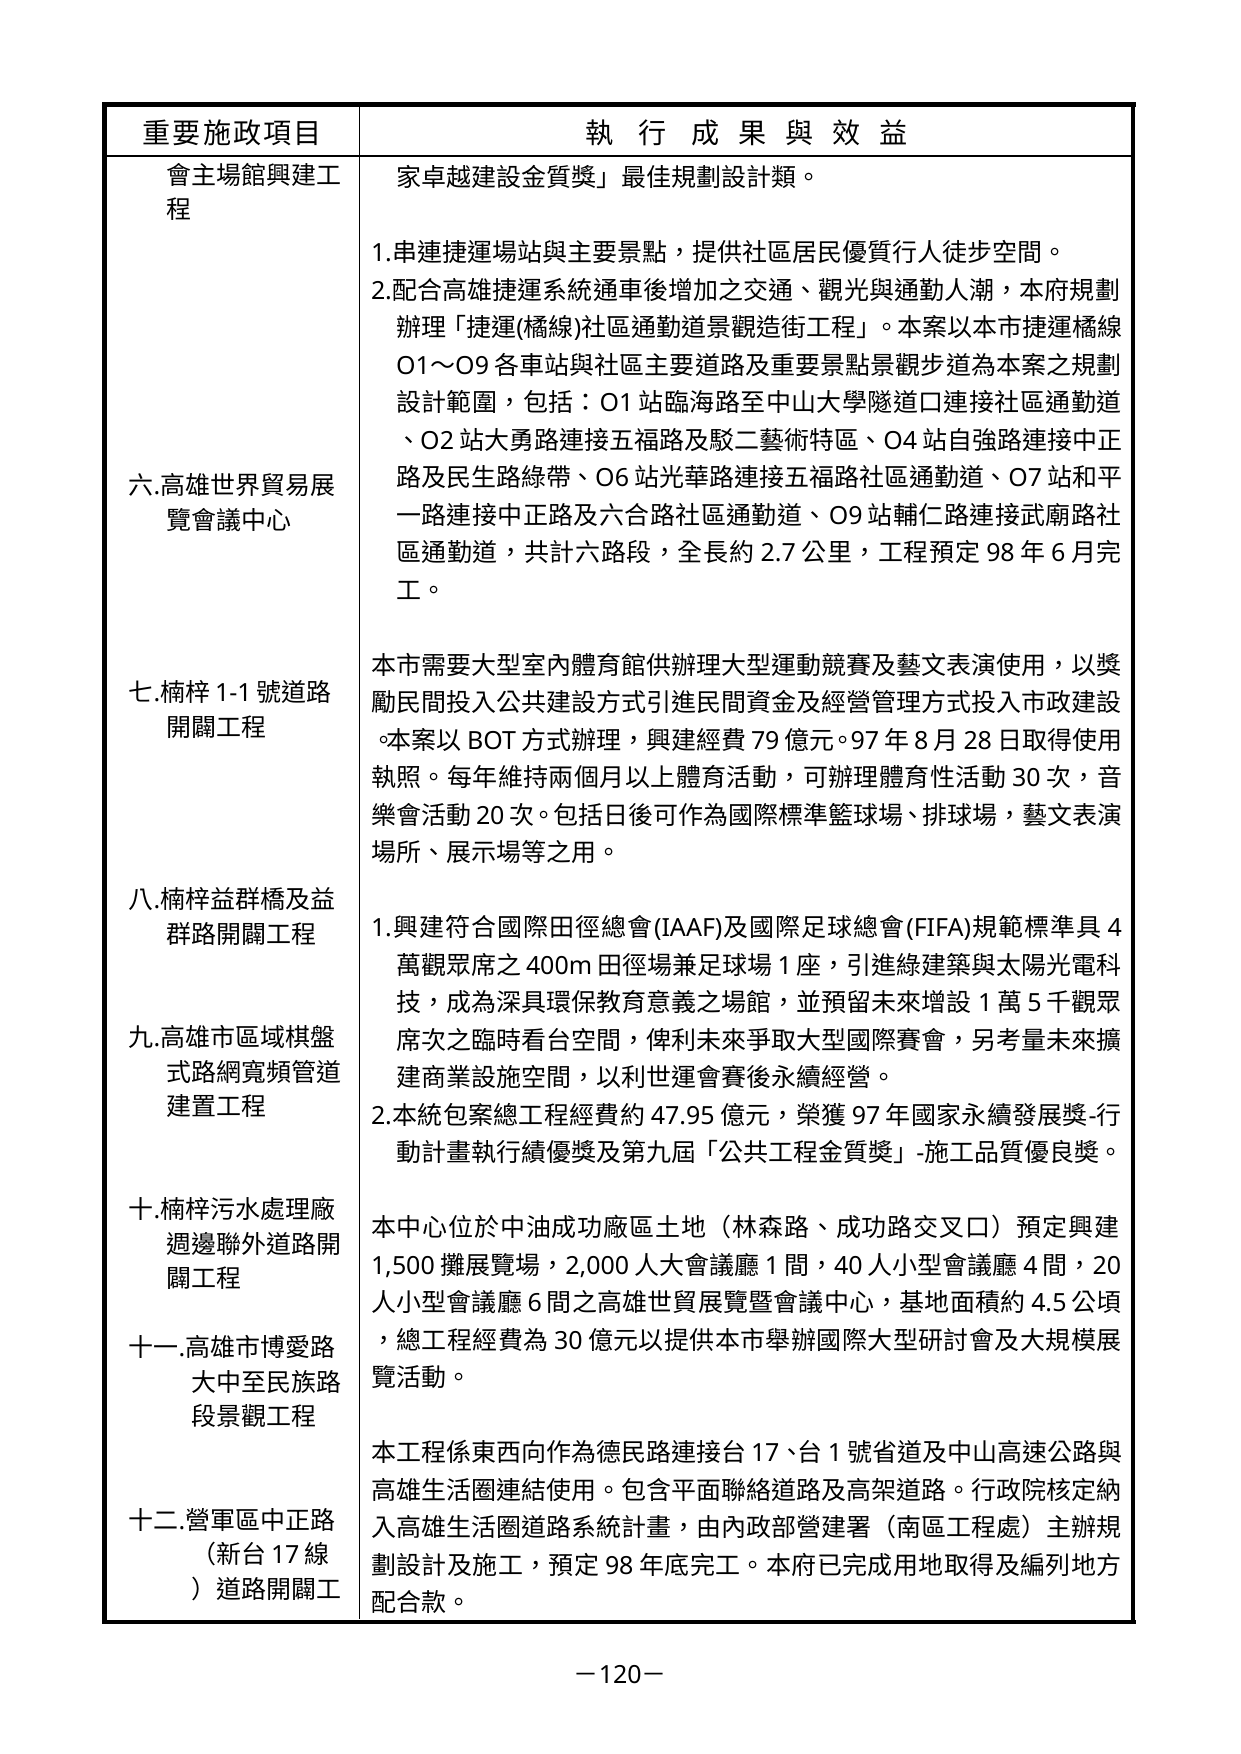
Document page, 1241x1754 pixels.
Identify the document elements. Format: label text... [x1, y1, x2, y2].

table_header 重要施政項目 [107, 107, 359, 155]
table_header 執 行 成 果 與 效 益 [360, 107, 1131, 155]
table_cell 二.工程企劃業務管理及策略規劃 三.管道管理 四.路平管理 貳、建築管理 建築管理審查執照審查核發 建築工程施工管理 建築物公共安全管理加強供公眾使用建築物之安全檢查管理 招牌廣告及樹立廣告管理 公寓大廈管理 無障礙設施管理 資訊管理 本市建築法規修正 違章建築業務管理 參、新建工程 一.新建道路橋樑計有楠梓9-103號道路(橋樑)開闢工程等20件 二.國道末端銜接國際機場及國際海港之瓶頸路段改善計畫（貨櫃車專用道） 三.捷運（橘線）社區通勤道景觀造街工程 四.高雄市現代化綜合體育館民間參與開發案 五.推動2009世運會主場館興建工程 六.高雄世界貿易展覽會議中心 七.楠梓1-1號道路開闢工程 八.楠梓益群橋及益群路開闢工程 九.高雄市區域棋盤式路網寬頻管道建置工程 十.楠梓污水處理廠週邊聯外道路開闢工程 十一.高雄市博愛路大中至民族路段景觀工程 十二.營軍區中正路（新台17線）道路開闢工程 十三.龍心橋改建工程 十四.左營跨越崇德路、翠華路自行車道橋梁工程及鼓山區跨越一號船渠景觀橋梁工程 十五.本市前鎮區興旺路銜接鎮華街道路開闢(含興仁橋改建)工程 十六.小港中安路路型改善工程 十七.二號運河（河東、中庸、自強、中華、瑞源等5座）橋梁改建工程 肆、下水道工程 污水系統 排水防洪 溝渠維護 河川整治 陸、養護工程 一.公園綠地道路設施工程及開闢養護 二.道路橋樑整建及養護工程 三.路燈管理及設施 [107, 157, 359, 1619]
table_cell 家卓越建設金質獎」最佳規劃設計類。 1.串連捷運場站與主要景點，提供社區居民優質行人徒步空間。 2.配合高雄捷運系統通車後增加之交通、觀光與通勤人潮，本府規劃辦理「捷運(橘線)社區通勤道景觀造街工程」。本案以本市捷運橘線O1～O9各車站與社區主要道路及重要景點景觀步道為本案之規劃設計範圍，包括：O1站臨海路至中山大學隧道口連接社區通勤道、O2站大勇路連接五福路及駁二藝術特區、O4站自強路連接中正路及民生路綠帶、O6站光華路連接五福路社區通勤道、O7站和平一路連接中正路及六合路社區通勤道、O9站輔仁路連接武廟路社區通勤道，共計六路段，全長約2.7公里，工程預定98年6月完工。 本市需要大型室內體育館供辦理大型運動競賽及藝文表演使用，以獎勵民間投入公共建設方式引進民間資金及經營管理方式投入市政建設。本案以BOT方式辦理，興建經費79億元。97年8月28日取得使用執照。每年維持兩個月以上體育活動，可辦理體育性活動30次，音樂會活動20次。包括日後可作為國際標準籃球場、排球場，藝文表演場所、展示場等之用。 1.興建符合國際田徑總會(IAAF)及國際足球總會(FIFA)規範標準具4萬觀眾席之400m田徑場兼足球場1座，引進綠建築與太陽光電科技，成為深具環保教育意義之場館，並預留未來增設1萬5千觀眾席次之臨時看台空間，俾利未來爭取大型國際賽會，另考量未來擴建商業設施空間，以利世運會賽後永續經營。 2.本統包案總工程經費約47.95億元，榮獲97年國家永續發展獎-行動計畫執行績優獎及第九屆「公共工程金質奬」-施工品質優良奬。 本中心位於中油成功廠區土地（林森路、成功路交叉口）預定興建1,500攤展覽場，2,000人大會議廳1間，40人小型會議廳4間，20人小型會議廳6間之高雄世貿展覽暨會議中心，基地面積約4.5公頃，總工程經費為30億元以提供本市舉辦國際大型研討會及大規模展覽活動。 本工程係東西向作為德民路連接台17、台1號省道及中山高速公路與高雄生活圈連結使用。包含平面聯絡道路及高架道路。行政院核定納入高雄生活圈道路系統計畫，由內政部營建署（南區工程處）主辦規劃設計及施工，預定98年底完工。本府已完成用地取得及編列地方配合款。 [360, 157, 1131, 1619]
